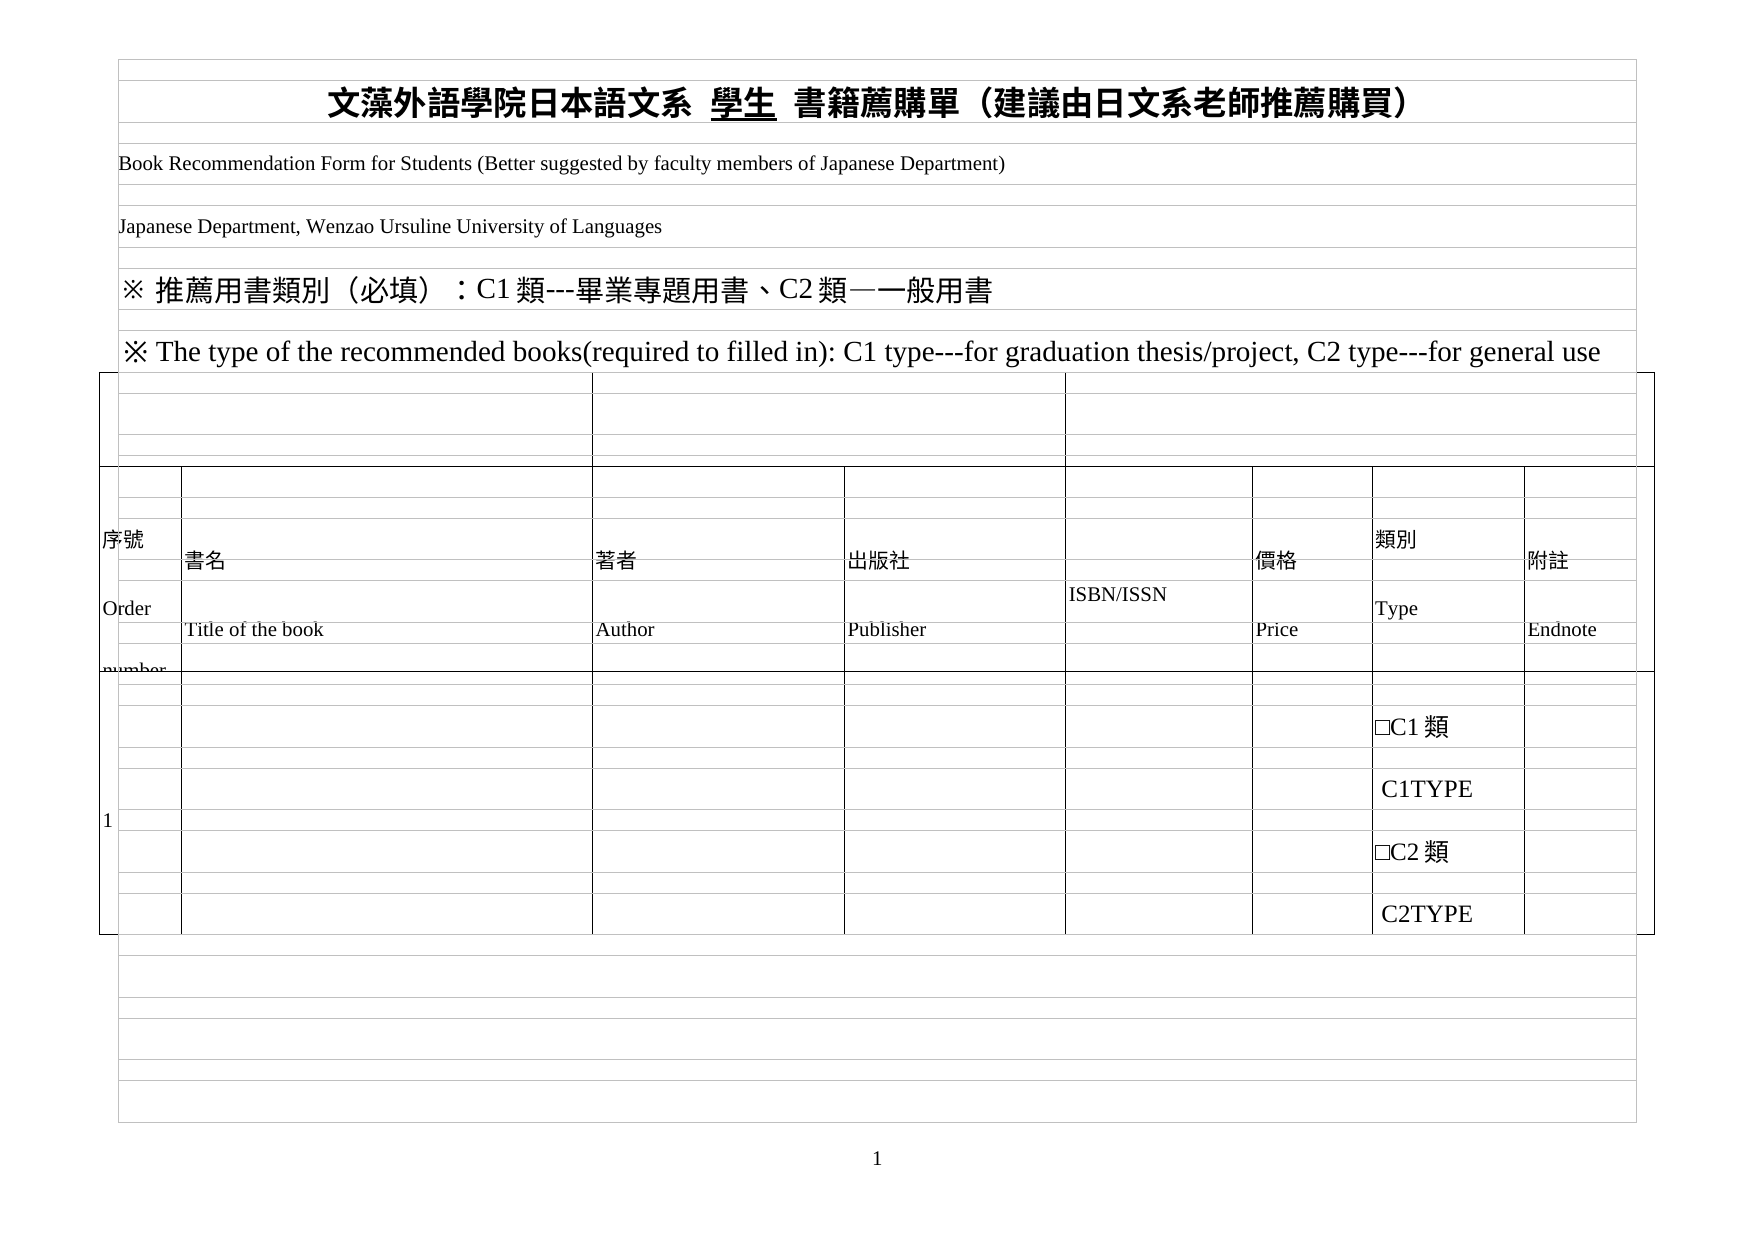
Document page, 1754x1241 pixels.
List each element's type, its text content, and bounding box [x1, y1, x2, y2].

table_cell ISBN/ISSN [1066, 519, 1252, 559]
table_cell 書名 Title of the book [182, 581, 592, 622]
table_cell [1525, 769, 1636, 809]
text Book Recommendation Form for Students (Better suggested by faculty members of Japanese Department) [119, 144, 1636, 184]
table_cell [593, 894, 844, 934]
table_cell [1253, 685, 1372, 705]
table_cell 類別 Type （必填） (Required to fill in) [1373, 644, 1524, 671]
list [119, 310, 1636, 330]
table_cell [1525, 873, 1636, 893]
table_cell [845, 706, 1065, 747]
table_cell 書名 Title of the book [182, 498, 592, 518]
table_cell 1 [119, 894, 181, 934]
table_cell [1066, 706, 1252, 747]
table_cell 價格 Price [1253, 467, 1372, 497]
table_cell 序號 Order number [119, 623, 181, 643]
table_cell □C1類 C1TYPE □C2類 C2TYPE [1373, 748, 1524, 768]
table_cell [182, 769, 592, 809]
table_cell [182, 748, 592, 768]
table_header 單位/系級：日文系 Organization/Department of Japanese [119, 394, 592, 434]
table_cell 書名 Title of the book [182, 644, 592, 671]
table_cell [1253, 873, 1372, 893]
table_cell [1066, 894, 1252, 934]
table_cell 附註 Endnote [1637, 467, 1654, 671]
table_cell 出版社 Publisher [845, 498, 1065, 518]
text Japanese Department, Wenzao Ursuline University of Languages [119, 206, 1636, 247]
table_cell [1525, 748, 1636, 768]
table_cell □C1類 C1TYPE □C2類 C2TYPE [1373, 810, 1524, 830]
table_cell 序號 Order number [100, 467, 118, 671]
table_cell 類別 Type （必填） (Required to fill in) [1373, 519, 1524, 559]
table_cell 書名 Title of the book [182, 560, 592, 580]
table_cell 著者 Author [593, 519, 844, 559]
table_header 系（科）主任： Head of department/chairman: [1066, 456, 1636, 466]
table_cell [845, 748, 1065, 768]
table_cell 出版社 Publisher [845, 581, 1065, 622]
table_cell 序號 Order number [119, 644, 181, 671]
table_cell □C1類 C1TYPE □C2類 C2TYPE [1373, 873, 1524, 893]
table_cell 著者 Author [593, 623, 844, 643]
table_header 單位/系級：日文系 Organization/Department of Japanese [119, 373, 592, 393]
table_cell 類別 Type （必填） (Required to fill in) [1373, 623, 1524, 643]
table_cell [182, 706, 592, 747]
table_cell □C1類 C1TYPE □C2類 C2TYPE [1373, 672, 1524, 684]
table_cell 價格 Price [1253, 581, 1372, 622]
table_header 推薦人： Reference: [593, 456, 1065, 466]
table_cell [182, 810, 592, 830]
table_cell 1 [119, 706, 181, 747]
table_header 單位/系級：日文系 Organization/Department of Japanese [119, 435, 592, 455]
table_cell 1 [119, 810, 181, 830]
text [119, 123, 1636, 143]
table_cell [1253, 894, 1372, 934]
table_cell [845, 810, 1065, 830]
table_cell 著者 Author [593, 467, 844, 497]
table_cell 1 [119, 831, 181, 872]
table_cell [182, 685, 592, 705]
table_cell [1066, 685, 1252, 705]
table_cell 價格 Price [1253, 519, 1372, 559]
table_cell [1525, 672, 1636, 684]
list The type of the recommended books(required to filled in): C1 type---for graduation thesis/project, C2 type---for general use [119, 331, 1636, 372]
table_cell [593, 685, 844, 705]
table_cell 書名 Title of the book [182, 623, 592, 643]
table_cell [1253, 706, 1372, 747]
table_cell □C1類 C1TYPE □C2類 C2TYPE [1373, 894, 1524, 934]
table_header 推薦人： Reference: [593, 394, 1065, 434]
table_cell [593, 769, 844, 809]
table_cell [1066, 873, 1252, 893]
table_cell [593, 810, 844, 830]
table_cell 序號 Order number [119, 467, 181, 497]
table_cell 1 [119, 873, 181, 893]
table_header 系（科）主任： Head of department/chairman: [1066, 435, 1636, 455]
list 推薦用書類別（必填）：C1類---畢業專題用書、C2類—一般用書 [119, 269, 1636, 309]
table_cell ISBN/ISSN [1066, 623, 1252, 643]
table_cell 類別 Type （必填） (Required to fill in) [1373, 498, 1524, 518]
table_cell [1525, 706, 1636, 747]
table_cell 附註 Endnote [1525, 467, 1636, 497]
table_cell 1 [119, 769, 181, 809]
table_cell [845, 685, 1065, 705]
table_cell 附註 Endnote [1525, 644, 1636, 671]
table_cell 出版社 Publisher [845, 467, 1065, 497]
table_cell 類別 Type （必填） (Required to fill in) [1373, 560, 1524, 580]
table_cell [182, 873, 592, 893]
table_cell 出版社 Publisher [845, 623, 1065, 643]
table_cell [1253, 831, 1372, 872]
table_cell 序號 Order number [119, 498, 181, 518]
table_cell [1253, 810, 1372, 830]
table_cell [1253, 748, 1372, 768]
table_cell 出版社 Publisher [845, 644, 1065, 671]
table_cell □C1類 C1TYPE □C2類 C2TYPE [1373, 831, 1524, 872]
table_cell □C1類 C1TYPE □C2類 C2TYPE [1373, 685, 1524, 705]
table_cell [182, 831, 592, 872]
table_cell 書名 Title of the book [182, 519, 592, 559]
table_cell 1 [119, 685, 181, 705]
table_cell [845, 672, 1065, 684]
table_cell [1066, 672, 1252, 684]
text [119, 185, 1636, 205]
table_cell □C1類 C1TYPE □C2類 C2TYPE [1373, 769, 1524, 809]
table_cell 出版社 Publisher [845, 560, 1065, 580]
table_cell [1637, 672, 1654, 934]
table_cell ISBN/ISSN [1066, 644, 1252, 671]
table_cell 附註 Endnote [1525, 560, 1636, 580]
table_cell [845, 873, 1065, 893]
table_cell 序號 Order number [119, 560, 181, 580]
table_cell [182, 672, 592, 684]
subtitle 文藻外語學院日本語文系 學生 書籍薦購單（建議由日文系老師推薦購買） [119, 81, 1636, 122]
table_header 系（科）主任： Head of department/chairman: [1066, 394, 1636, 434]
table_cell [593, 873, 844, 893]
table_cell [1525, 894, 1636, 934]
table_cell [1525, 831, 1636, 872]
table_cell [593, 672, 844, 684]
table_cell ISBN/ISSN [1066, 467, 1252, 497]
table_cell ISBN/ISSN [1066, 581, 1252, 622]
table_cell 著者 Author [593, 498, 844, 518]
table_cell [845, 769, 1065, 809]
table_cell 價格 Price [1253, 623, 1372, 643]
table_header 推薦人： Reference: [593, 373, 1065, 393]
table_cell 出版社 Publisher [845, 519, 1065, 559]
table_cell ISBN/ISSN [1066, 560, 1252, 580]
table_header 單位/系級：日文系 Organization/Department of Japanese [100, 373, 118, 466]
table_cell [1066, 810, 1252, 830]
table_cell [1066, 831, 1252, 872]
table_cell 附註 Endnote [1525, 498, 1636, 518]
table_header 系（科）主任： Head of department/chairman: [1637, 373, 1654, 466]
table_cell 序號 Order number [119, 519, 181, 559]
table_cell 價格 Price [1253, 644, 1372, 671]
table_cell 1 [119, 748, 181, 768]
table_cell 書名 Title of the book [182, 467, 592, 497]
table_cell 1 [100, 672, 118, 934]
table_cell 附註 Endnote [1525, 581, 1636, 622]
table_cell [1253, 672, 1372, 684]
table_cell [1066, 769, 1252, 809]
table_cell [593, 831, 844, 872]
table_cell [182, 894, 592, 934]
table_cell 附註 Endnote [1525, 623, 1636, 643]
table_cell [1525, 810, 1636, 830]
table_cell [1525, 685, 1636, 705]
table_cell [593, 706, 844, 747]
table_cell [1066, 748, 1252, 768]
table_cell 1 [119, 672, 181, 684]
table_cell 附註 Endnote [1525, 519, 1636, 559]
list [119, 248, 1636, 268]
subtitle [119, 60, 1636, 80]
table_cell 價格 Price [1253, 560, 1372, 580]
table_cell □C1類 C1TYPE □C2類 C2TYPE [1373, 706, 1524, 747]
table_cell 類別 Type （必填） (Required to fill in) [1373, 581, 1524, 622]
table_header 單位/系級：日文系 Organization/Department of Japanese [119, 456, 592, 466]
table_cell 著者 Author [593, 581, 844, 622]
table_cell [845, 894, 1065, 934]
table_cell 類別 Type （必填） (Required to fill in) [1373, 467, 1524, 497]
table_cell [845, 831, 1065, 872]
table_cell 著者 Author [593, 560, 844, 580]
table_cell 著者 Author [593, 644, 844, 671]
table_cell [1253, 769, 1372, 809]
table_header 系（科）主任： Head of department/chairman: [1066, 373, 1636, 393]
table_cell 序號 Order number [119, 581, 181, 622]
table_cell 價格 Price [1253, 498, 1372, 518]
table_cell [593, 748, 844, 768]
table_header 推薦人： Reference: [593, 435, 1065, 455]
table_cell ISBN/ISSN [1066, 498, 1252, 518]
